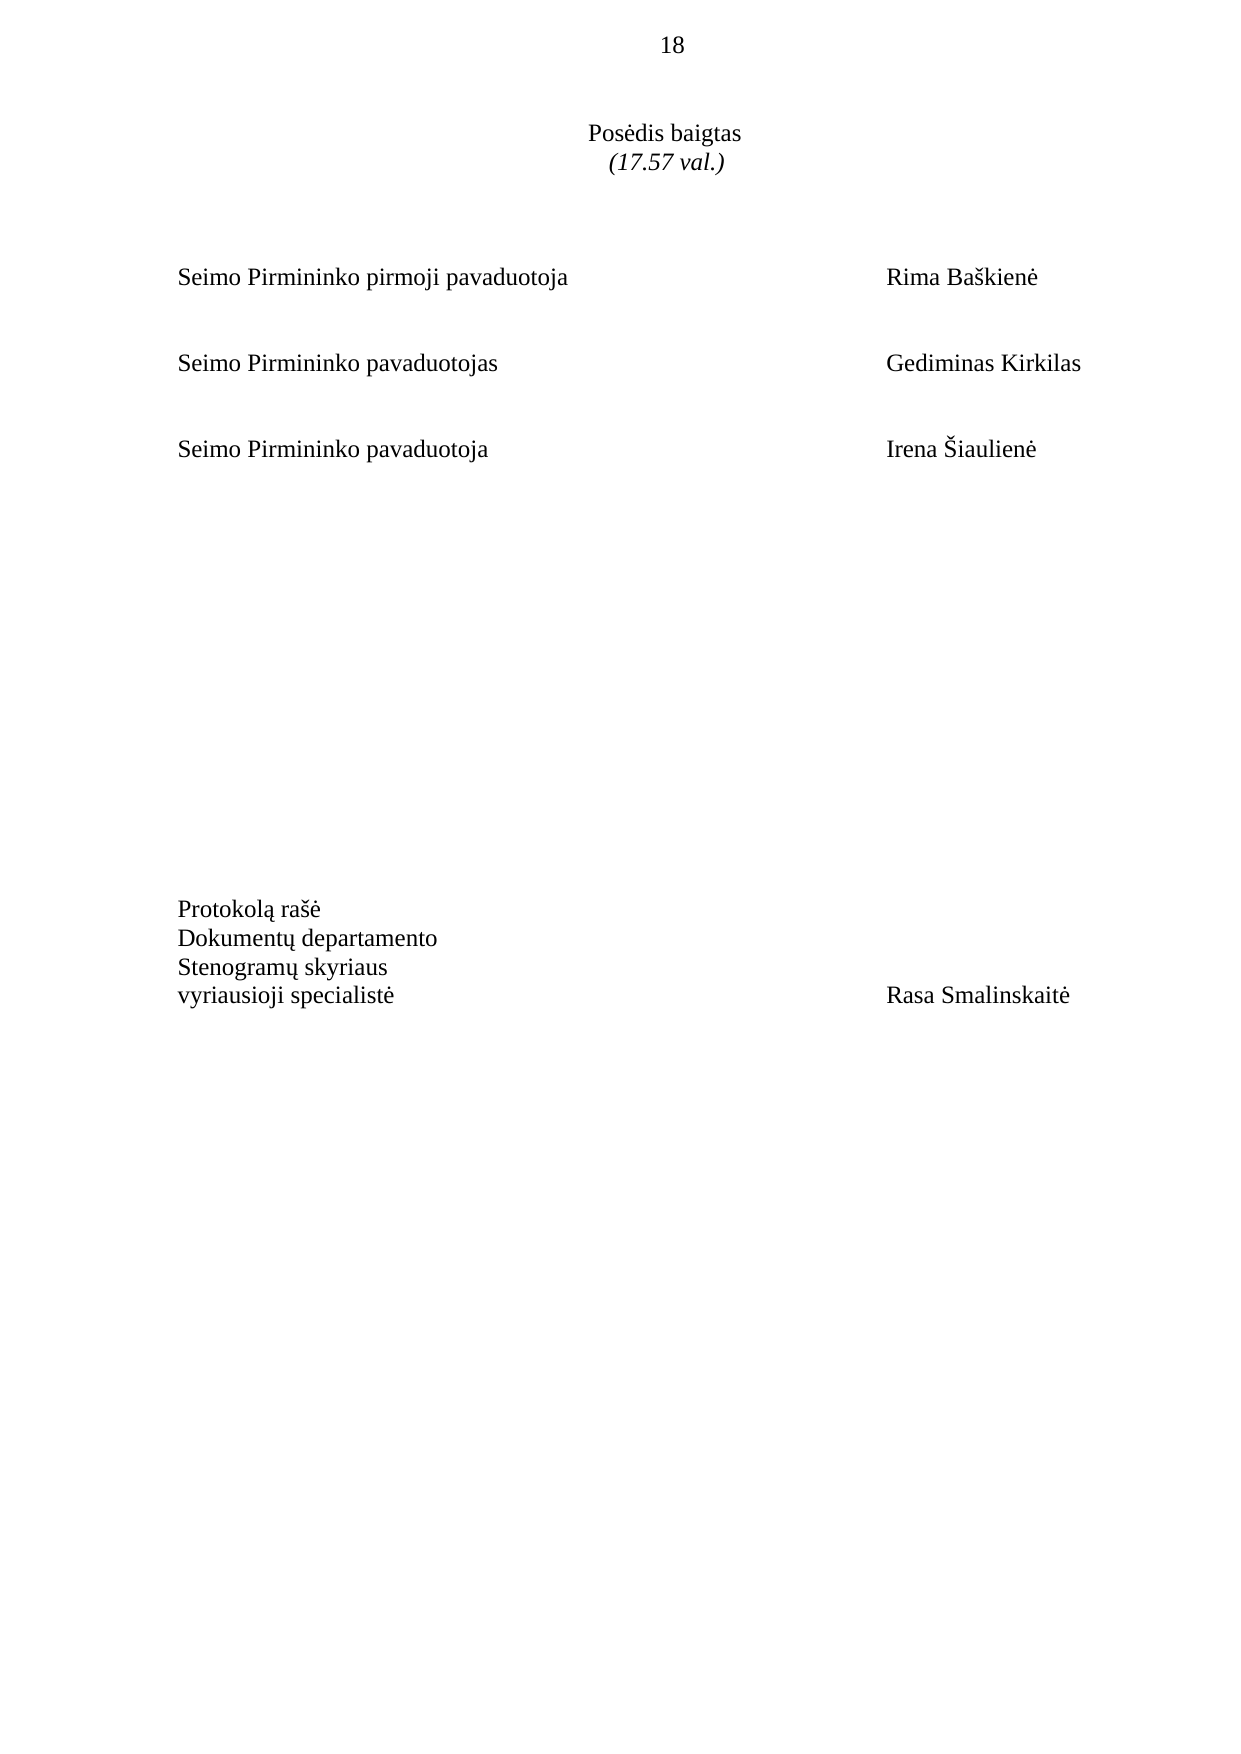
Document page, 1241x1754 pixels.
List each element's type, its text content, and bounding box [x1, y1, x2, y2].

text Posėdis baigtas [177, 118, 1152, 147]
text Seimo Pirmininko pavaduotojas Gediminas Kirkilas [177, 348, 1152, 377]
text Seimo Pirmininko pirmoji pavaduotoja Rima Baškienė [177, 262, 1152, 291]
text Protokolą rašė [177, 894, 1152, 923]
text Dokumentų departamento [177, 923, 1152, 952]
text (17.57 val.) [177, 147, 1152, 176]
text Seimo Pirmininko pavaduotoja Irena Šiaulienė [177, 434, 1152, 463]
text vyriausioji specialistė Rasa Smalinskaitė [177, 981, 1152, 1009]
text Stenogramų skyriaus [177, 952, 1152, 981]
